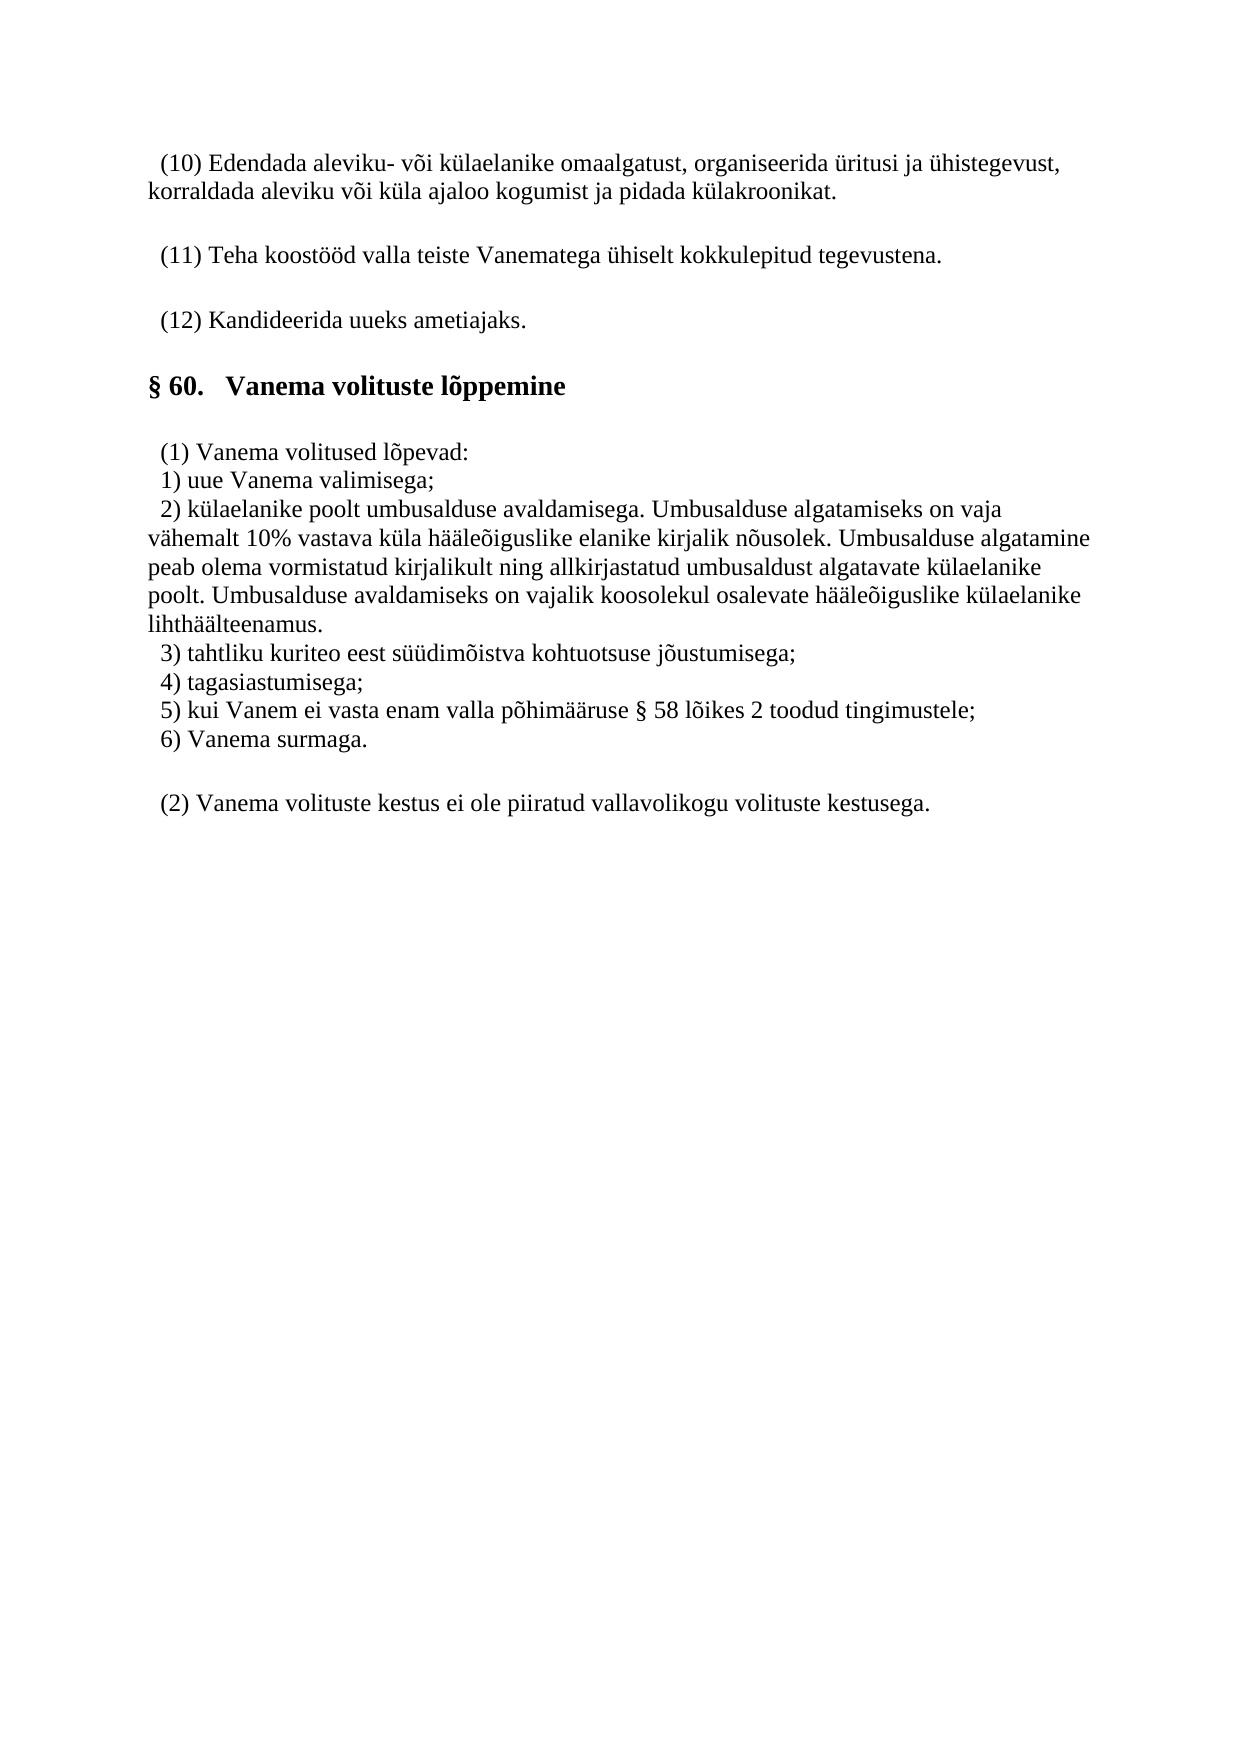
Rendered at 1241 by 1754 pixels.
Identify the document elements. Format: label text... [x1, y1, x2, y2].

text (2) Vanema volituste kestus ei ole piiratud vallavolikogu volituste kestusega. [148, 788, 1093, 817]
text (12) Kandideerida uueks ametiajaks. [148, 305, 1093, 333]
text (1) Vanema volitused lõpevad: 1) uue Vanema valimisega; 2) külaelanike poolt umbusalduse avaldamisega. Umbusalduse algatamiseks on vaja vähemalt 10% vastava küla hääleõiguslike elanike kirjalik nõusolek. Umbusalduse algatamine peab olema vormistatud kirjalikult ning allkirjastatud umbusaldust algatavate külaelanike poolt. Umbusalduse avaldamiseks on vajalik koosolekul osalevate hääleõiguslike külaelanike lihthäälteenamus. 3) tahtliku kuriteo eest süüdimõistva kohtuotsuse jõustumisega; 4) tagasiastumisega; 5) kui Vanem ei vasta enam valla põhimääruse § 58 lõikes 2 toodud tingimustele; 6) Vanema surmaga. [148, 437, 1093, 753]
text (11) Teha koostööd valla teiste Vanematega ühiselt kokkulepitud tegevustena. [148, 241, 1093, 269]
text (10) Edendada aleviku- või külaelanike omaalgatust, organiseerida üritusi ja ühistegevust, korraldada aleviku või küla ajaloo kogumist ja pidada külakroonikat. [148, 148, 1093, 205]
text § 60. Vanema volituste lõppemine [148, 369, 1093, 401]
